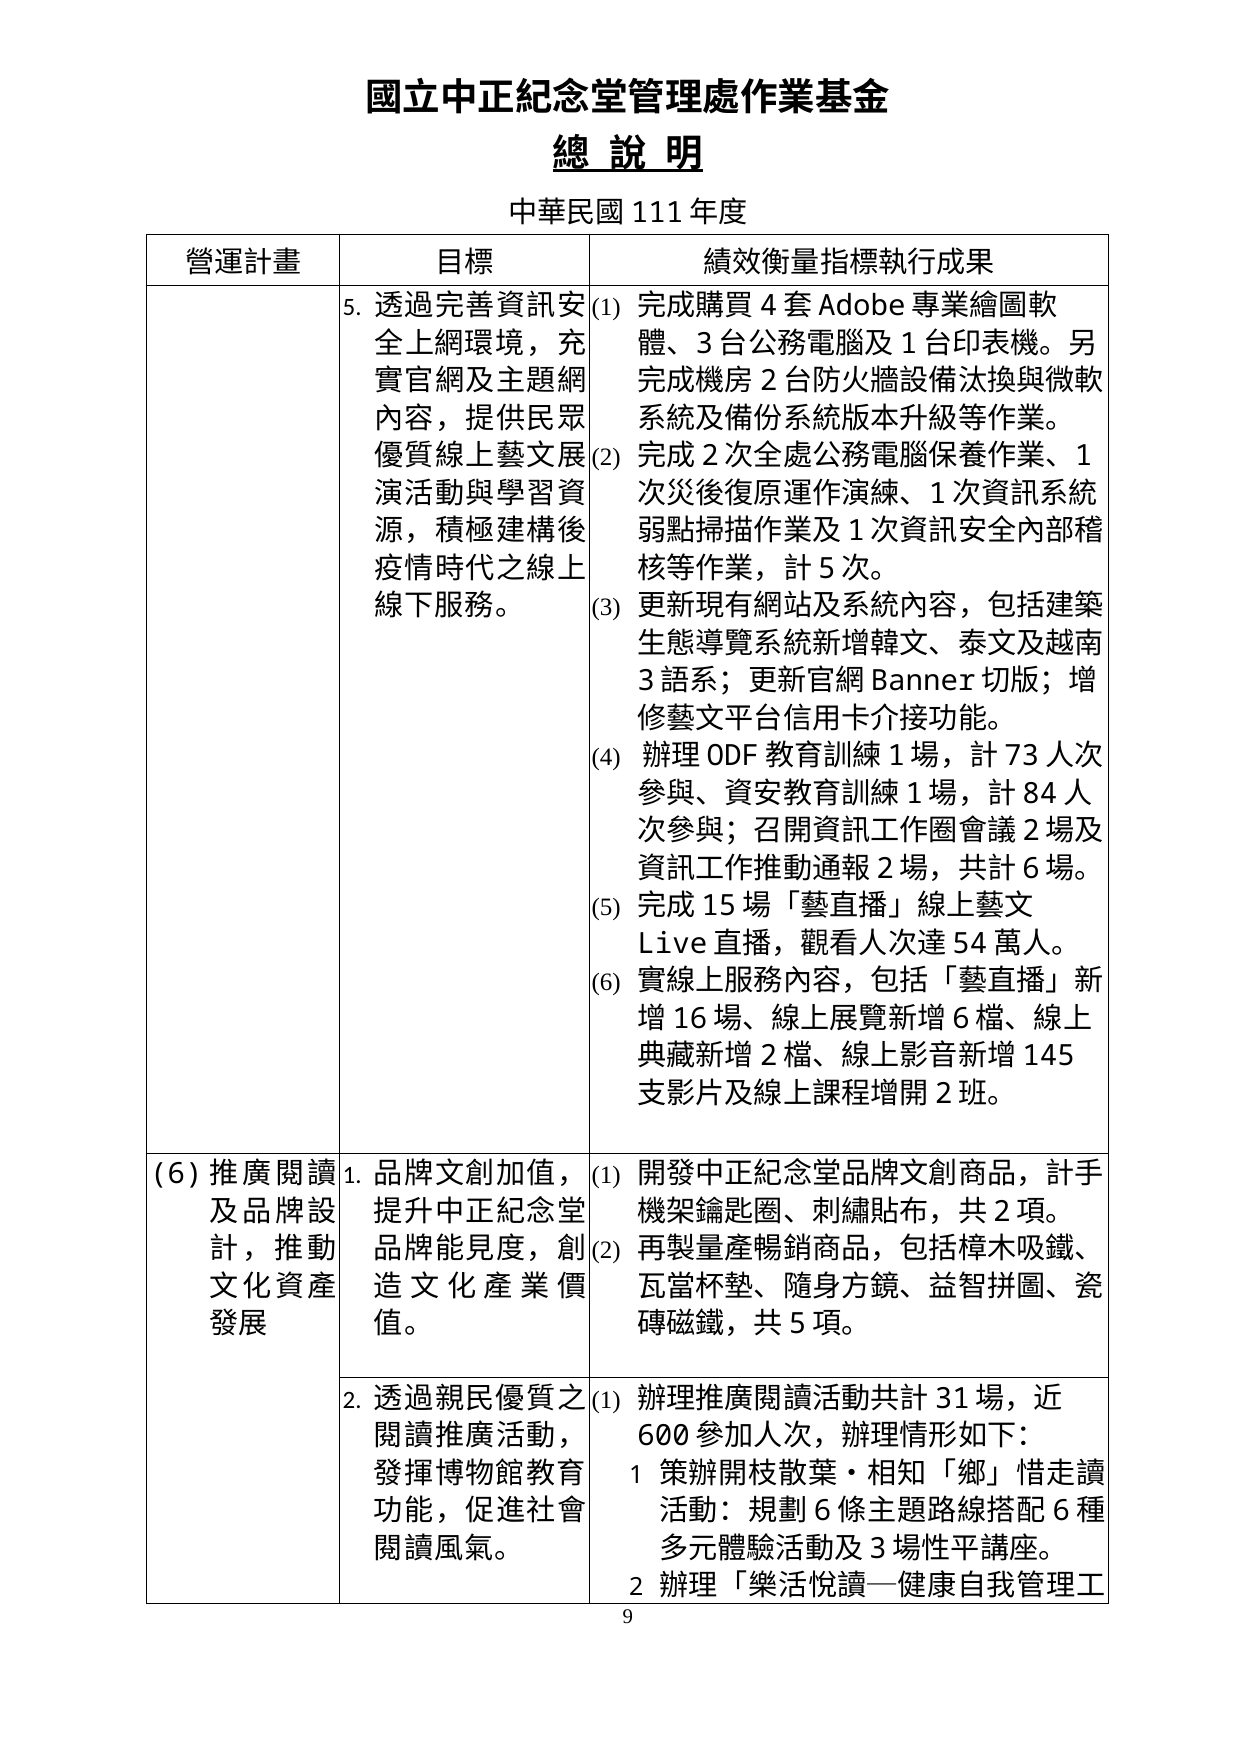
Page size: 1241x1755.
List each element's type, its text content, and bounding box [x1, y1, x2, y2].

table_cell 辦理推廣閱讀活動共計31場，近600參加人次，辦理情形如下： 策辦開枝散葉•相知「鄉」惜走讀活動：規劃6條主題路線搭配6種多元體驗活動及3場性平講座。 辦理「樂活悅讀─健康自我管理工 [590, 1378, 1108, 1603]
table_header 營運計畫 [147, 235, 339, 285]
table_cell 品牌文創加值，提升中正紀念堂品牌能見度，創造文化產業價值。 [340, 1154, 589, 1377]
table_cell [147, 286, 339, 1153]
table_header 績效衡量指標執行成果 [590, 235, 1108, 285]
table_header 目標 [340, 235, 589, 285]
table_cell 透過完善資訊安全上網環境，充實官網及主題網內容，提供民眾優質線上藝文展演活動與學習資源，積極建構後疫情時代之線上線下服務。 [340, 286, 589, 1153]
table_cell 透過親民優質之閱讀推廣活動，發揮博物館教育功能，促進社會閱讀風氣。 [340, 1378, 589, 1603]
table_cell 開發中正紀念堂品牌文創商品，計手機架鑰匙圈、刺繡貼布，共2項。 再製量產暢銷商品，包括樟木吸鐵、瓦當杯墊、隨身方鏡、益智拼圖、瓷磚磁鐵，共5項。 [590, 1154, 1108, 1377]
table_cell 完成購買4套Adobe專業繪圖軟體、3台公務電腦及1台印表機。另完成機房2台防火牆設備汰換與微軟系統及備份系統版本升級等作業。 完成2次全處公務電腦保養作業、1次災後復原運作演練、1次資訊系統弱點掃描作業及1次資訊安全內部稽核等作業，計5次。 更新現有網站及系統內容，包括建築生態導覽系統新增韓文、泰文及越南3語系；更新官網Banner切版；增修藝文平台信用卡介接功能。 辦理ODF教育訓練1場，計73人次參與、資安教育訓練1場，計84人次參與；召開資訊工作圈會議2場及資訊工作推動通報2場，共計6場。 完成15場「藝直播」線上藝文Live直播，觀看人次達54萬人。 實線上服務內容，包括「藝直播」新增16場、線上展覽新增6檔、線上典藏新增2檔、線上影音新增145支影片及線上課程增開2班。 [590, 286, 1108, 1153]
table_cell 推廣閱讀及品牌設計，推動文化資產發展 [147, 1154, 339, 1603]
